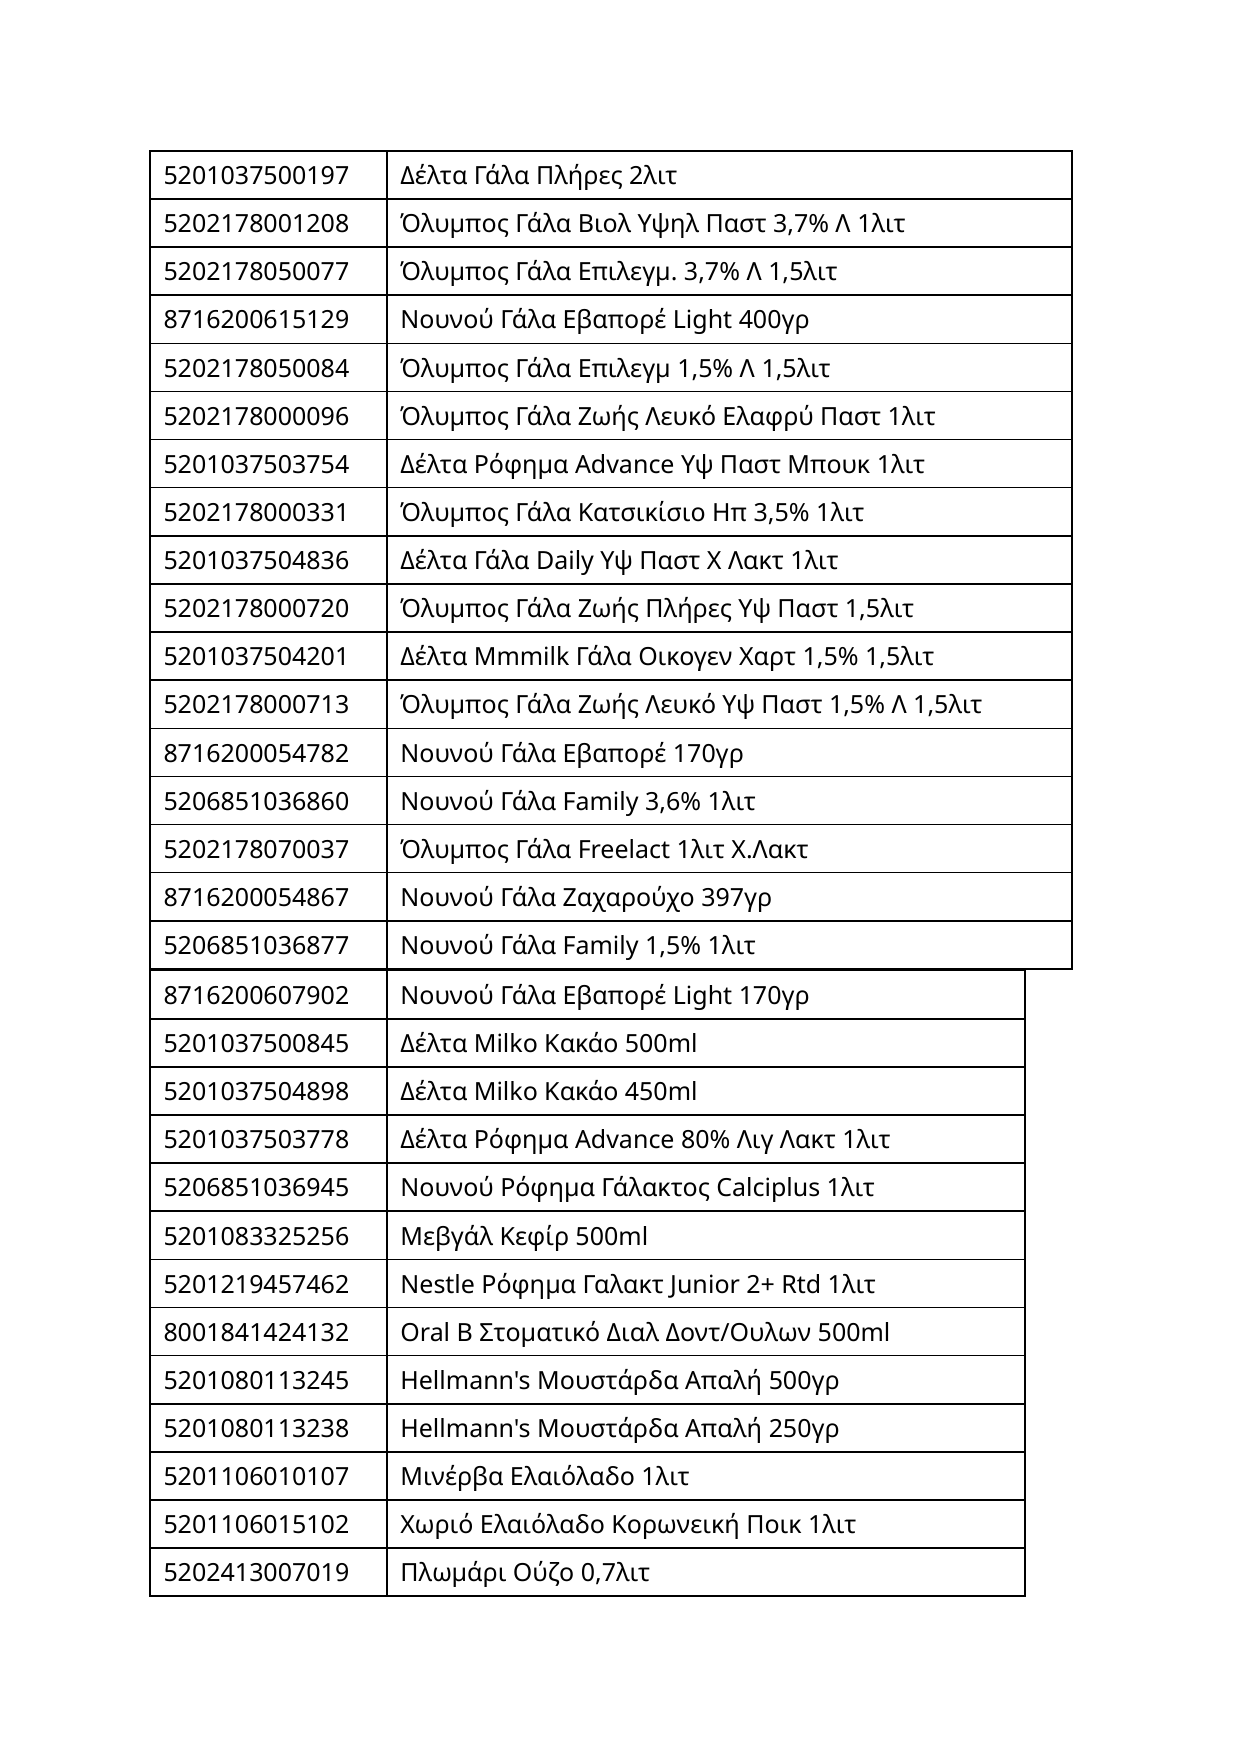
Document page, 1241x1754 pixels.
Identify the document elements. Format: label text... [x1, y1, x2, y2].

table_cell Hellmann's Μουστάρδα Απαλή 250γρ [388, 1405, 1024, 1451]
table_cell 5202178000720 [151, 585, 386, 631]
table_cell 5202178050084 [151, 344, 386, 391]
table_header 8716200607902 [151, 971, 386, 1018]
table_cell Νουνού Γάλα Family 1,5% 1λιτ [388, 922, 1071, 968]
table_cell Όλυμπος Γάλα Freelact 1λιτ Χ.Λακτ [388, 825, 1071, 872]
table_cell Όλυμπος Γάλα Επιλεγμ 1,5% Λ 1,5λιτ [388, 344, 1071, 391]
table_cell 5206851036877 [151, 922, 386, 968]
table_cell Μινέρβα Ελαιόλαδο 1λιτ [388, 1453, 1024, 1499]
table_cell Μεβγάλ Κεφίρ 500ml [388, 1212, 1024, 1258]
table_cell 5202178000096 [151, 392, 386, 439]
table_cell Νουνού Γάλα Εβαπορέ Light 400γρ [388, 296, 1071, 342]
table_cell Όλυμπος Γάλα Ζωής Λευκό Ελαφρύ Παστ 1λιτ [388, 392, 1071, 439]
table_cell Όλυμπος Γάλα Ζωής Λευκό Υψ Παστ 1,5% Λ 1,5λιτ [388, 681, 1071, 727]
table_cell Δέλτα Milko Κακάο 500ml [388, 1020, 1024, 1066]
table_cell Hellmann's Μουστάρδα Απαλή 500γρ [388, 1356, 1024, 1403]
table_cell 5201037503778 [151, 1116, 386, 1162]
table_cell Δέλτα Ρόφημα Advance Υψ Παστ Μπουκ 1λιτ [388, 440, 1071, 487]
table_cell Δέλτα Γάλα Daily Υψ Παστ Χ Λακτ 1λιτ [388, 537, 1071, 583]
table_cell 5206851036945 [151, 1164, 386, 1210]
table_cell 5201080113238 [151, 1405, 386, 1451]
table_cell Δέλτα Γάλα Πλήρες 2λιτ [388, 152, 1071, 198]
table_cell 5201219457462 [151, 1260, 386, 1307]
table_cell 5202178070037 [151, 825, 386, 872]
table_cell 8716200615129 [151, 296, 386, 342]
table_cell 5206851036860 [151, 777, 386, 824]
table_cell 5201037504836 [151, 537, 386, 583]
table_cell 5202413007019 [151, 1549, 386, 1595]
table_cell 8716200054782 [151, 729, 386, 776]
table_cell Νουνού Γάλα Εβαπορέ 170γρ [388, 729, 1071, 776]
table_cell 5202178000331 [151, 488, 386, 535]
table_cell Όλυμπος Γάλα Ζωής Πλήρες Υψ Παστ 1,5λιτ [388, 585, 1071, 631]
table_cell 5201106010107 [151, 1453, 386, 1499]
table_cell 5201083325256 [151, 1212, 386, 1258]
table_cell 5201106015102 [151, 1501, 386, 1547]
table_cell 5202178000713 [151, 681, 386, 727]
table_cell 5201037500197 [151, 152, 386, 198]
table_cell Δέλτα Milko Κακάο 450ml [388, 1068, 1024, 1114]
table_cell 8716200054867 [151, 873, 386, 920]
table_cell Νουνού Γάλα Family 3,6% 1λιτ [388, 777, 1071, 824]
table_cell Όλυμπος Γάλα Επιλεγμ. 3,7% Λ 1,5λιτ [388, 248, 1071, 294]
table_cell 5202178001208 [151, 200, 386, 246]
table_cell Νουνού Ρόφημα Γάλακτος Calciplus 1λιτ [388, 1164, 1024, 1210]
table_cell 8001841424132 [151, 1308, 386, 1355]
table_header Νουνού Γάλα Εβαπορέ Light 170γρ [388, 971, 1024, 1018]
table_cell Όλυμπος Γάλα Βιολ Υψηλ Παστ 3,7% Λ 1λιτ [388, 200, 1071, 246]
table_cell 5201037503754 [151, 440, 386, 487]
table_cell Χωριό Ελαιόλαδο Κορωνεική Ποικ 1λιτ [388, 1501, 1024, 1547]
table_cell Δέλτα Ρόφημα Advance 80% Λιγ Λακτ 1λιτ [388, 1116, 1024, 1162]
table_cell 5202178050077 [151, 248, 386, 294]
table_cell Πλωμάρι Ούζο 0,7λιτ [388, 1549, 1024, 1595]
table_cell 5201037500845 [151, 1020, 386, 1066]
table_cell Nestle Ρόφημα Γαλακτ Junior 2+ Rtd 1λιτ [388, 1260, 1024, 1307]
table_cell 5201080113245 [151, 1356, 386, 1403]
table_cell Νουνού Γάλα Ζαχαρούχο 397γρ [388, 873, 1071, 920]
table_cell Όλυμπος Γάλα Κατσικίσιο Hπ 3,5% 1λιτ [388, 488, 1071, 535]
table_cell 5201037504201 [151, 633, 386, 679]
table_cell Oral B Στοματικό Διαλ Δοντ/Ουλων 500ml [388, 1308, 1024, 1355]
table_cell 5201037504898 [151, 1068, 386, 1114]
table_cell Δέλτα Mmmilk Γάλα Οικογεν Χαρτ 1,5% 1,5λιτ [388, 633, 1071, 679]
